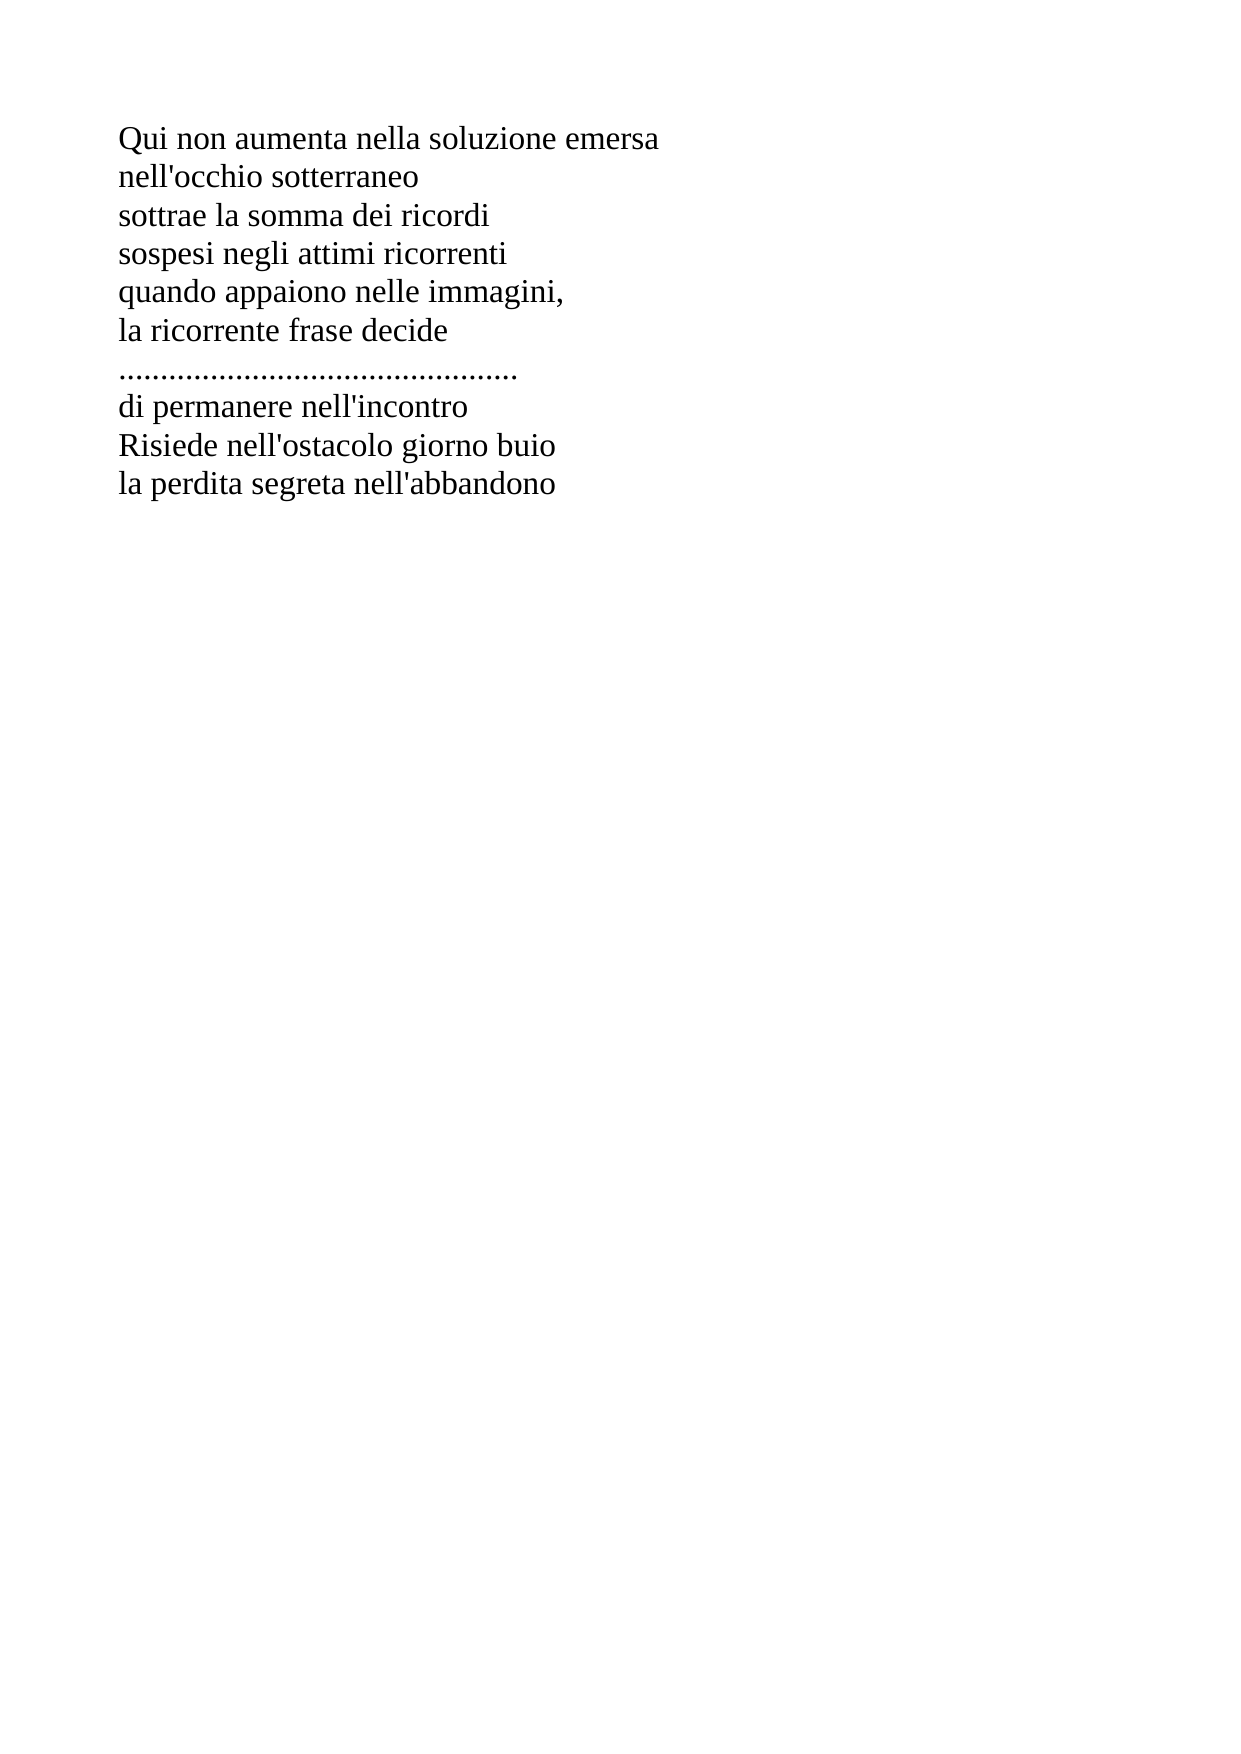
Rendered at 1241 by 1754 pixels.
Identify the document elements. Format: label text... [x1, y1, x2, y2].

text sospesi negli attimi ricorrenti [118, 233, 1122, 271]
text di permanere nell'incontro [118, 386, 1122, 425]
text ................................................ [118, 348, 1122, 386]
text Qui non aumenta nella soluzione emersa [118, 118, 1122, 156]
text sottrae la somma dei ricordi [118, 195, 1122, 233]
text la perdita segreta nell'abbandono [118, 463, 1122, 501]
text quando appaiono nelle immagini, [118, 271, 1122, 310]
text nell'occhio sotterraneo [118, 156, 1122, 195]
text Risiede nell'ostacolo giorno buio [118, 425, 1122, 463]
text la ricorrente frase decide [118, 310, 1122, 348]
